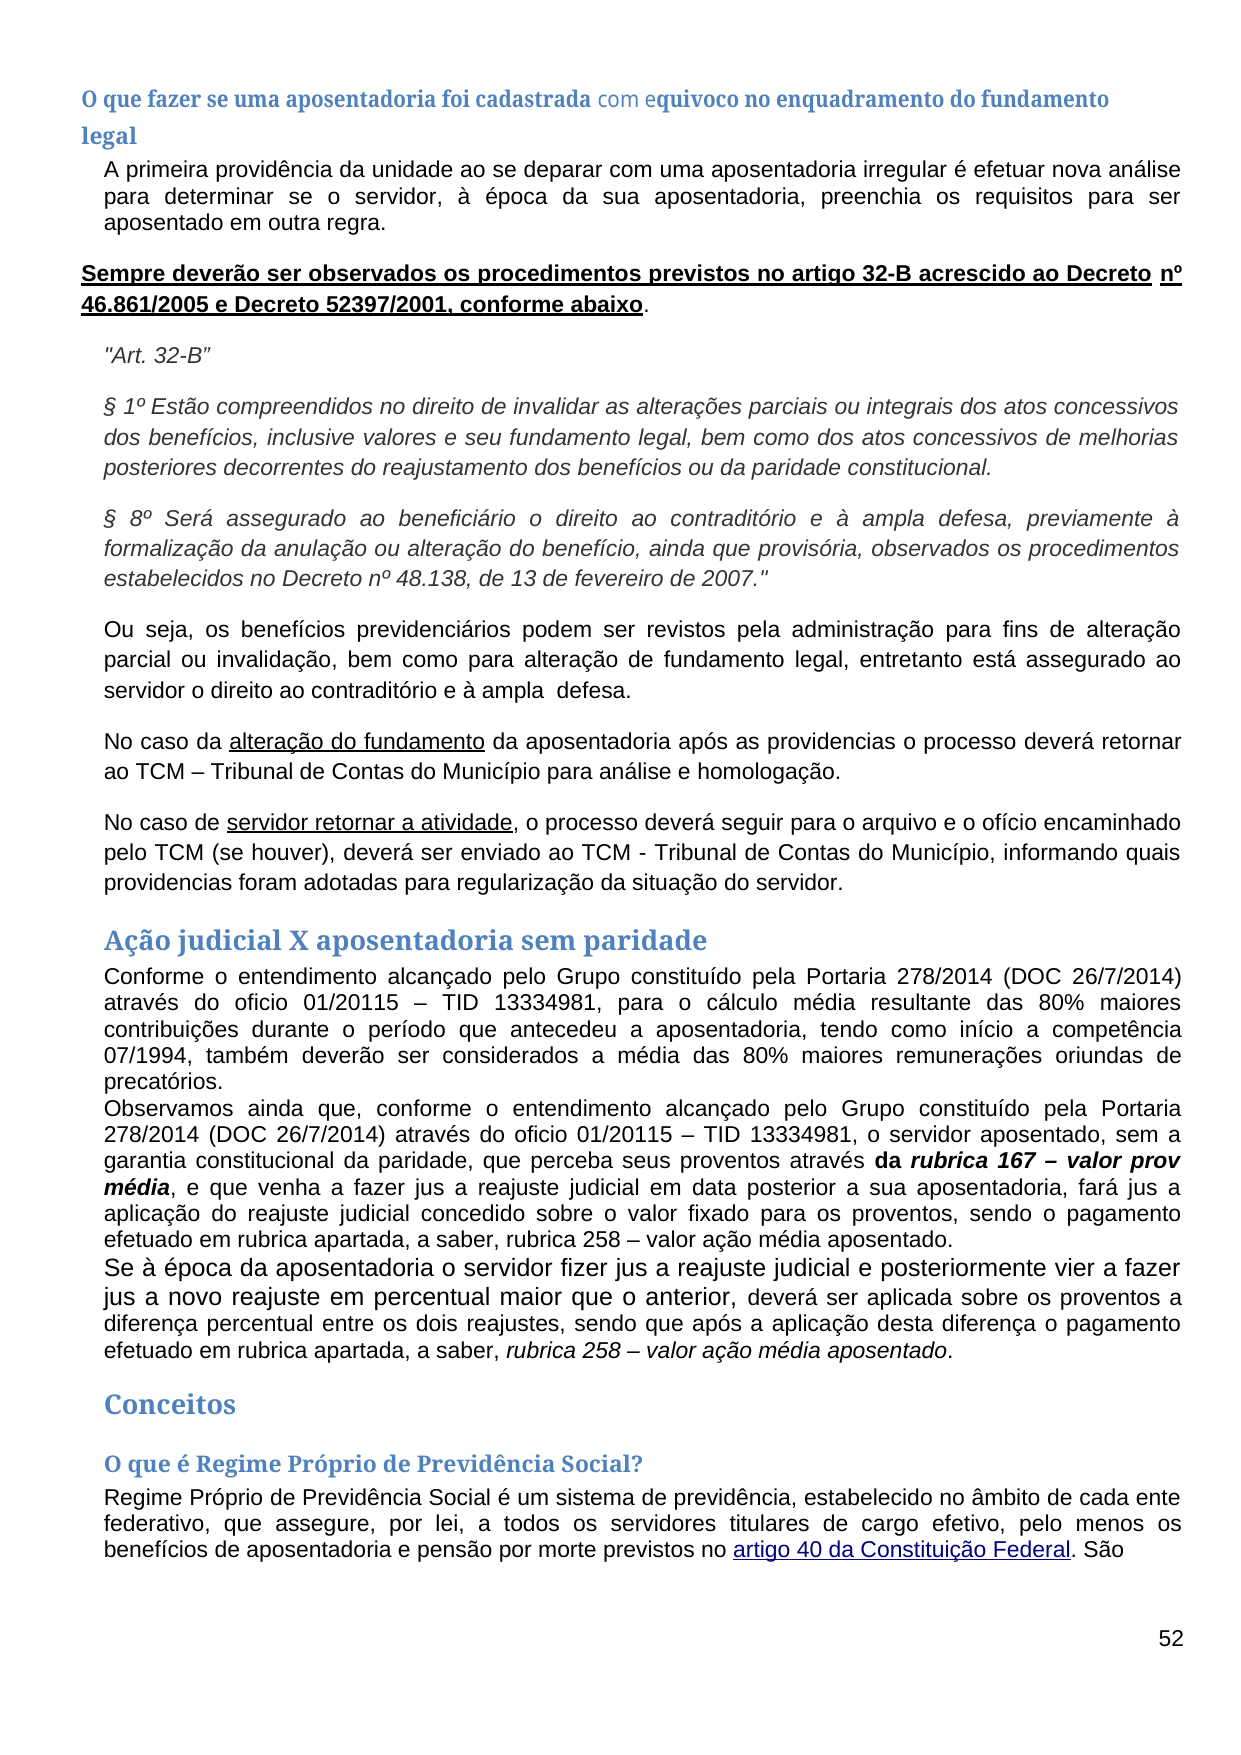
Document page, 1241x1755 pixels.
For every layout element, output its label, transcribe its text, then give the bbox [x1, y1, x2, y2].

subtitle O que fazer se uma aposentadoria foi cadastrada com equivoco no enquadramento do fundamento legal [81, 83, 1141, 151]
text A primeira providência da unidade ao se deparar com uma aposentadoria irregular é efetuar nova análise para determinar se o servidor, à época da sua aposentadoria, preenchia os requisitos para ser aposentado em outra regra. [103, 156, 1182, 236]
text Regime Próprio de Previdência Social é um sistema de previdência, estabelecido no âmbito de cada ente federativo, que assegure, por lei, a todos os servidores titulares de cargo efetivo, pelo menos os benefícios de aposentadoria e pensão por morte previstos no artigo 40 da Constituição Federal. São [103, 1483, 1182, 1562]
subtitle O que é Regime Próprio de Previdência Social? [103, 1448, 1228, 1479]
text Observamos ainda que, conforme o entendimento alcançado pelo Grupo constituído pela Portaria 278/2014 (DOC 26/7/2014) através do oficio 01/20115 – TID 13334981, o servidor aposentado, sem a garantia constitucional da paridade, que perceba seus proventos através da rubrica 167 – valor prov média, e que venha a fazer jus a reajuste judicial em data posterior a sua aposentadoria, fará jus a aplicação do reajuste judicial concedido sobre o valor fixado para os proventos, sendo o pagamento efetuado em rubrica apartada, a saber, rubrica 258 – valor ação média aposentado. [103, 1094, 1182, 1253]
subtitle Conceitos [103, 1385, 1228, 1422]
text No caso de servidor retornar a atividade, o processo deverá seguir para o arquivo e o ofício encaminhado pelo TCM (se houver), deverá ser enviado ao TCM - Tribunal de Contas do Município, informando quais providencias foram adotadas para regularização da situação do servidor. [103, 809, 1182, 895]
text § 8º Será assegurado ao beneficiário o direito ao contraditório e à ampla defesa, previamente à formalização da anulação ou alteração do benefício, ainda que provisória, observados os procedimentos estabelecidos no Decreto nº 48.138, de 13 de fevereiro de 2007." [103, 505, 1182, 591]
subtitle Ação judicial X aposentadoria sem paridade [103, 921, 1228, 958]
text "Art. 32-B” [103, 342, 1228, 368]
subtitle Sempre deverão ser observados os procedimentos previstos no artigo 32-B acrescido ao Decreto nº 46.861/2005 e Decreto 52397/2001, conforme abaixo. [81, 260, 1182, 317]
text Se à época da aposentadoria o servidor fizer jus a reajuste judicial e posteriormente vier a fazer jus a novo reajuste em percentual maior que o anterior, deverá ser aplicada sobre os proventos a diferença percentual entre os dois reajustes, sendo que após a aplicação desta diferença o pagamento efetuado em rubrica apartada, a saber, rubrica 258 – valor ação média aposentado. [103, 1253, 1182, 1363]
text No caso da alteração do fundamento da aposentadoria após as providencias o processo deverá retornar ao TCM – Tribunal de Contas do Município para análise e homologação. [103, 728, 1182, 784]
text § 1º Estão compreendidos no direito de invalidar as alterações parciais ou integrais dos atos concessivos dos benefícios, inclusive valores e seu fundamento legal, bem como dos atos concessivos de melhorias posteriores decorrentes do reajustamento dos benefícios ou da paridade constitucional. [103, 393, 1182, 480]
text Ou seja, os benefícios previdenciários podem ser revistos pela administração para fins de alteração parcial ou invalidação, bem como para alteração de fundamento legal, entretanto está assegurado ao servidor o direito ao contraditório e à ampla defesa. [103, 616, 1182, 703]
text Conforme o entendimento alcançado pelo Grupo constituído pela Portaria 278/2014 (DOC 26/7/2014) através do oficio 01/20115 – TID 13334981, para o cálculo média resultante das 80% maiores contribuições durante o período que antecedeu a aposentadoria, tendo como início a competência 07/1994, também deverão ser considerados a média das 80% maiores remunerações oriundas de precatórios. [103, 963, 1182, 1094]
